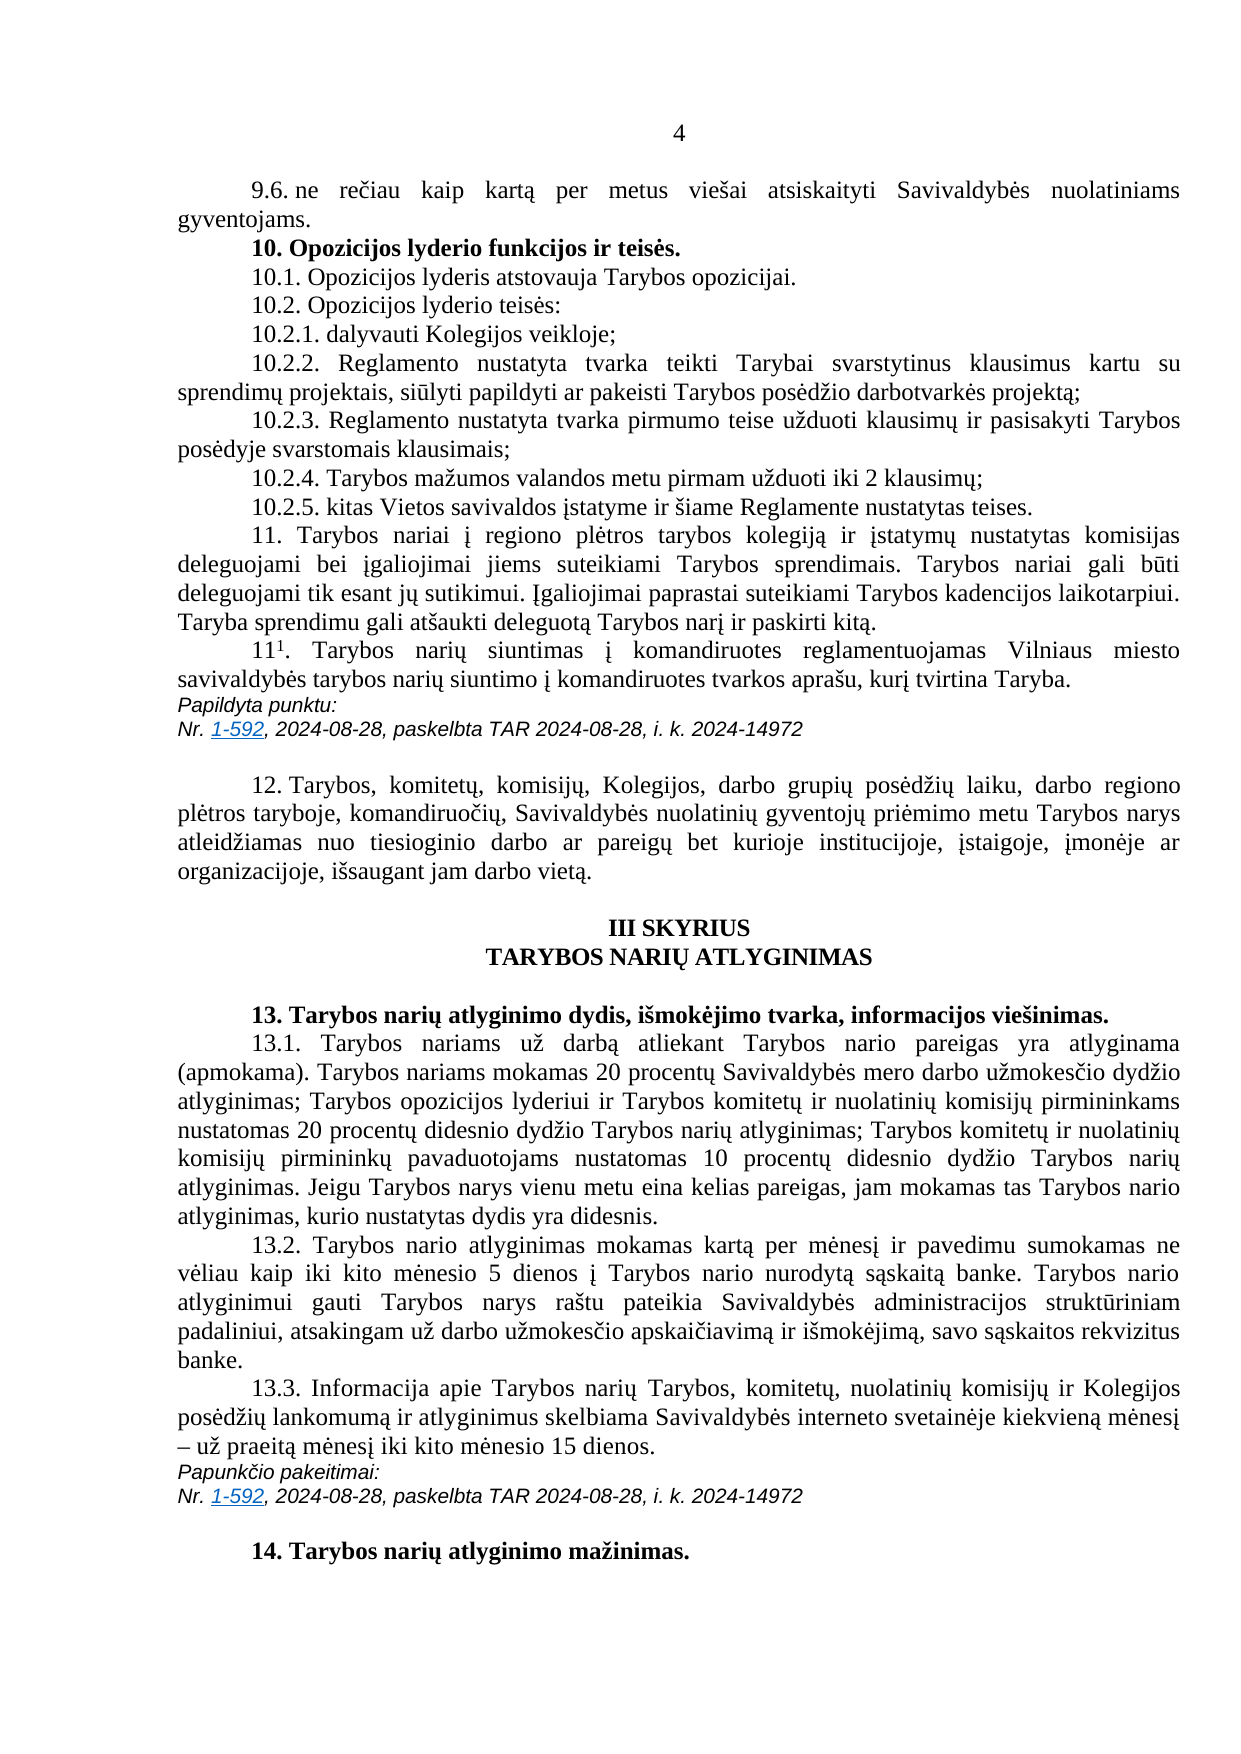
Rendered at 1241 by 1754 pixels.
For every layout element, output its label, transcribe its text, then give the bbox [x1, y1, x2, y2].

text Papunkčio pakeitimai: [177, 1460, 1181, 1484]
text Papildyta punktu: [177, 693, 1181, 717]
text 10.2.2. Reglamento nustatyta tvarka teikti Tarybai svarstytinus klausimus kartu su sprendimų projektais, siūlyti papildyti ar pakeisti Tarybos posėdžio darbotvarkės projektą; [177, 348, 1181, 406]
text 10. Opozicijos lyderio funkcijos ir teisės. [177, 233, 1181, 262]
text 12. Tarybos, komitetų, komisijų, Kolegijos, darbo grupių posėdžių laiku, darbo regiono plėtros taryboje, komandiruočių, Savivaldybės nuolatinių gyventojų priėmimo metu Tarybos narys atleidžiamas nuo tiesioginio darbo ar pareigų bet kurioje institucijoje, įstaigoje, įmonėje ar organizacijoje, išsaugant jam darbo vietą. [177, 770, 1181, 885]
text 10.1. Opozicijos lyderis atstovauja Tarybos opozicijai. [177, 262, 1181, 291]
text 14. Tarybos narių atlyginimo mažinimas. [177, 1536, 1181, 1565]
text 13.3. Informacija apie Tarybos narių Tarybos, komitetų, nuolatinių komisijų ir Kolegijos posėdžių lankomumą ir atlyginimus skelbiama Savivaldybės interneto svetainėje kiekvieną mėnesį – už praeitą mėnesį iki kito mėnesio 15 dienos. [177, 1373, 1181, 1460]
text 10.2.1. dalyvauti Kolegijos veikloje; [177, 319, 1181, 348]
text 13.1. Tarybos nariams už darbą atliekant Tarybos nario pareigas yra atlyginama (apmokama). Tarybos nariams mokamas 20 procentų Savivaldybės mero darbo užmokesčio dydžio atlyginimas; Tarybos opozicijos lyderiui ir Tarybos komitetų ir nuolatinių komisijų pirmininkams nustatomas 20 procentų didesnio dydžio Tarybos narių atlyginimas; Tarybos komitetų ir nuolatinių komisijų pirmininkų pavaduotojams nustatomas 10 procentų didesnio dydžio Tarybos narių atlyginimas. Jeigu Tarybos narys vienu metu eina kelias pareigas, jam mokamas tas Tarybos nario atlyginimas, kurio nustatytas dydis yra didesnis. [177, 1028, 1181, 1230]
text 10.2.4. Tarybos mažumos valandos metu pirmam užduoti iki 2 klausimų; [177, 463, 1181, 492]
text Nr. 1-592, 2024-08-28, paskelbta TAR 2024-08-28, i. k. 2024-14972 [177, 717, 1181, 741]
text 13. Tarybos narių atlyginimo dydis, išmokėjimo tvarka, informacijos viešinimas. [177, 1000, 1181, 1028]
text 10.2.5. kitas Vietos savivaldos įstatyme ir šiame Reglamente nustatytas teises. [177, 492, 1181, 521]
text 9.6. ne rečiau kaip kartą per metus viešai atsiskaityti Savivaldybės nuolatiniams gyventojams. [177, 176, 1181, 233]
text 10.2.3. Reglamento nustatyta tvarka pirmumo teise užduoti klausimų ir pasisakyti Tarybos posėdyje svarstomais klausimais; [177, 406, 1181, 463]
text III SKYRIUS [177, 913, 1181, 942]
text 111. Tarybos narių siuntimas į komandiruotes reglamentuojamas Vilniaus miesto savivaldybės tarybos narių siuntimo į komandiruotes tvarkos aprašu, kurį tvirtina Taryba. [177, 636, 1181, 693]
text 10.2. Opozicijos lyderio teisės: [177, 291, 1181, 319]
text 13.2. Tarybos nario atlyginimas mokamas kartą per mėnesį ir pavedimu sumokamas ne vėliau kaip iki kito mėnesio 5 dienos į Tarybos nario nurodytą sąskaitą banke. Tarybos nario atlyginimui gauti Tarybos narys raštu pateikia Savivaldybės administracijos struktūriniam padaliniui, atsakingam už darbo užmokesčio apskaičiavimą ir išmokėjimą, savo sąskaitos rekvizitus banke. [177, 1230, 1181, 1373]
text 11. Tarybos nariai į regiono plėtros tarybos kolegiją ir įstatymų nustatytas komisijas deleguojami bei įgaliojimai jiems suteikiami Tarybos sprendimais. Tarybos nariai gali būti deleguojami tik esant jų sutikimui. Įgaliojimai paprastai suteikiami Tarybos kadencijos laikotarpiui. Taryba sprendimu gali atšaukti deleguotą Tarybos narį ir paskirti kitą. [177, 521, 1181, 636]
text Nr. 1-592, 2024-08-28, paskelbta TAR 2024-08-28, i. k. 2024-14972 [177, 1484, 1181, 1508]
text TARYBOS NARIŲ ATLYGINIMAS [177, 942, 1181, 971]
